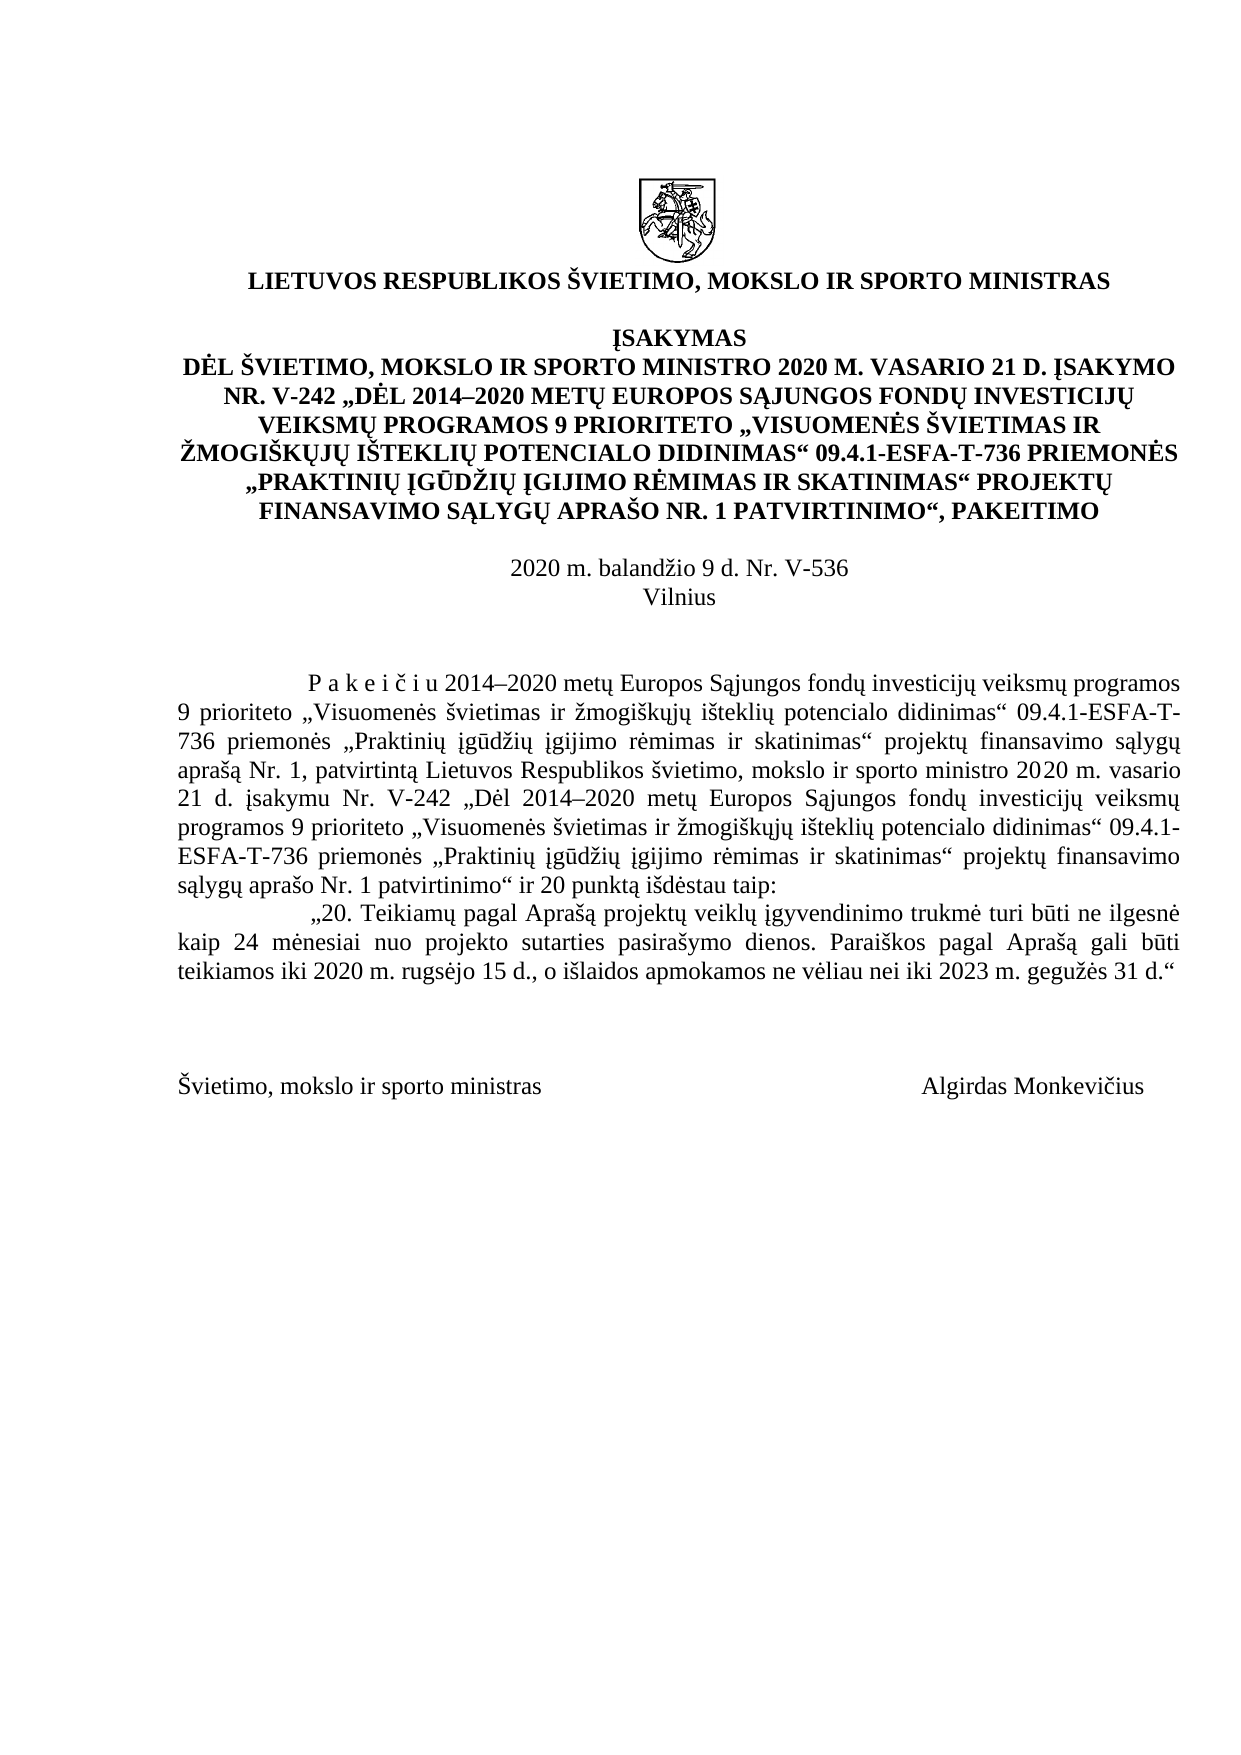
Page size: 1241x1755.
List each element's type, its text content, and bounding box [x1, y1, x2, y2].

text P a k e i č i u 2014–2020 metų Europos Sąjungos fondų investicijų veiksmų programos 9 prioriteto „Visuomenės švietimas ir žmogiškųjų išteklių potencialo didinimas“ 09.4.1-ESFA-T-736 priemonės „Praktinių įgūdžių įgijimo rėmimas ir skatinimas“ projektų finansavimo sąlygų aprašą Nr. 1, patvirtintą Lietuvos Respublikos švietimo, mokslo ir sporto ministro 2020 m. vasario 21 d. įsakymu Nr. V-242 „Dėl 2014–2020 metų Europos Sąjungos fondų investicijų veiksmų programos 9 prioriteto „Visuomenės švietimas ir žmogiškųjų išteklių potencialo didinimas“ 09.4.1-ESFA-T-736 priemonės „Praktinių įgūdžių įgijimo rėmimas ir skatinimas“ projektų finansavimo sąlygų aprašo Nr. 1 patvirtinimo“ ir 20 punktą išdėstau taip: [177, 668, 1181, 898]
text DĖL ŠVIETIMO, MOKSLO IR SPORTO MINISTRO 2020 M. vasario 21 D. ĮSAKYMO NR. V-242 „DĖL 2014–2020 METŲ EUROPOS SĄJUNGOS FONDŲ INVESTICIJŲ VEIKSMŲ PROGRAMOS 9 PRIORITETO „VISUOMENĖS ŠVIETIMAS IR ŽMOGIŠKŲJŲ IŠTEKLIŲ POTENCIALO DIDINIMAS“ 09.4.1-ESFA-T-736 PRIEMONĖS „PRAKTINIŲ ĮGŪDŽIŲ ĮGIJIMO RĖMIMAS IR SKATINIMAS“ PROJEKTŲ FINANSAVIMO SĄLYGŲ APRAŠO NR. 1 PATVIRTINIMO“, PAKEITIMO [177, 352, 1181, 525]
text Švietimo, mokslo ir sporto ministras Algirdas Monkevičius [177, 1071, 1181, 1100]
text Vilnius [177, 582, 1181, 611]
text 2020 m. balandžio 9 d. Nr. V-536 [177, 553, 1181, 582]
text LIETUVOS RESPUBLIKOS ŠVIETIMO, MOKSLO IR SPORTO MINISTRAS [177, 266, 1181, 295]
text „20. Teikiamų pagal Aprašą projektų veiklų įgyvendinimo trukmė turi būti ne ilgesnė kaip 24 mėnesiai nuo projekto sutarties pasirašymo dienos. Paraiškos pagal Aprašą gali būti teikiamos iki 2020 m. rugsėjo 15 d., o išlaidos apmokamos ne vėliau nei iki 2023 m. gegužės 31 d.“ [177, 898, 1181, 985]
text ĮSAKYMAS [177, 323, 1181, 352]
